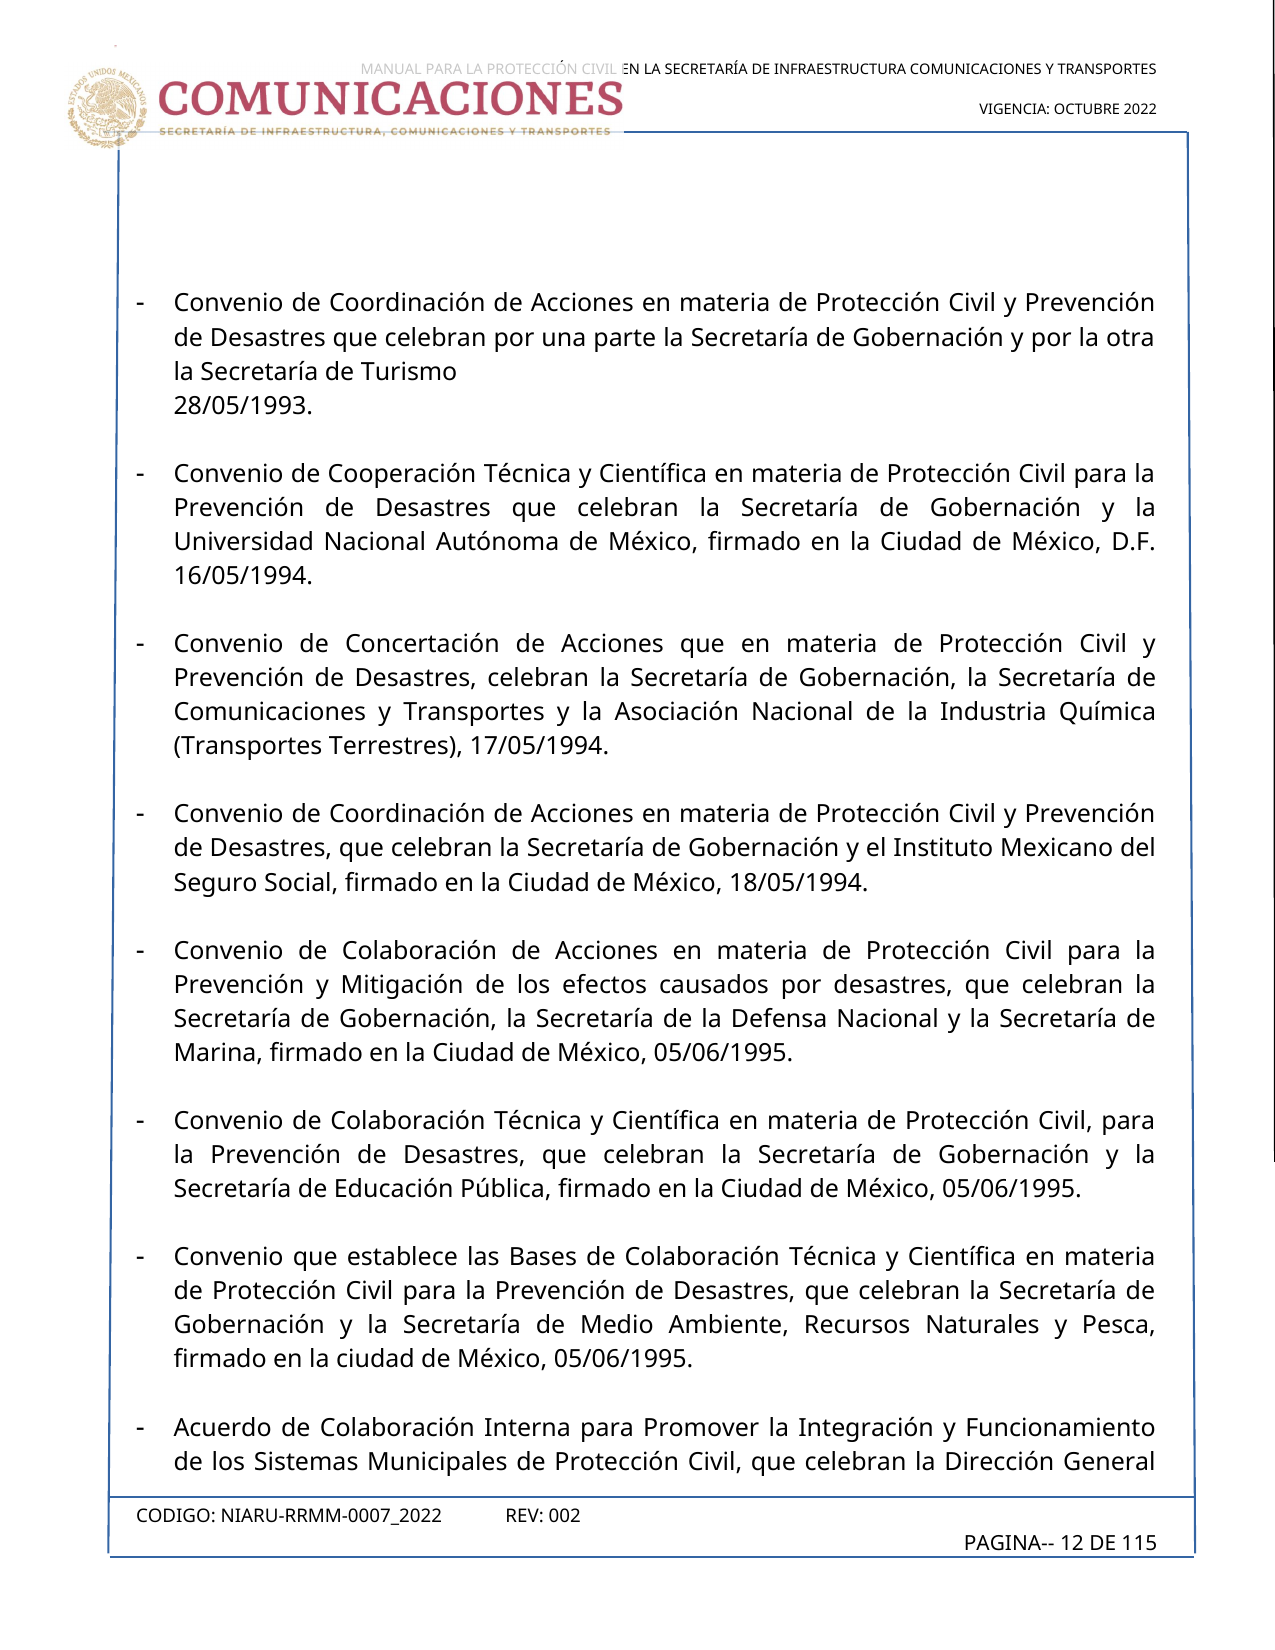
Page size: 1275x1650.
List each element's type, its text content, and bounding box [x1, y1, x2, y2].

list Convenio de Colaboración Técnica y Científica en materia de Protección Civil, para la Prevención de Desastres, que celebran la Secretaría de Gobernación y la Secretaría de Educación Pública, firmado en la Ciudad de México, 05/06/1995. [136, 1103, 1157, 1205]
text 28/05/1993. [173, 387, 1157, 421]
list Convenio de Coordinación de Acciones en materia de Protección Civil y Prevención de Desastres que celebran por una parte la Secretaría de Gobernación y por la otra la Secretaría de Turismo [136, 285, 1157, 387]
list Convenio de Colaboración de Acciones en materia de Protección Civil para la Prevención y Mitigación de los efectos causados por desastres, que celebran la Secretaría de Gobernación, la Secretaría de la Defensa Nacional y la Secretaría de Marina, firmado en la Ciudad de México, 05/06/1995. [136, 932, 1157, 1068]
list Acuerdo de Colaboración Interna para Promover la Integración y Funcionamiento de los Sistemas Municipales de Protección Civil, que celebran la Dirección General [136, 1409, 1157, 1477]
list Convenio de Concertación de Acciones que en materia de Protección Civil y Prevención de Desastres, celebran la Secretaría de Gobernación, la Secretaría de Comunicaciones y Transportes y la Asociación Nacional de la Industria Química (Transportes Terrestres), 17/05/1994. [136, 626, 1157, 762]
list Convenio que establece las Bases de Colaboración Técnica y Científica en materia de Protección Civil para la Prevención de Desastres, que celebran la Secretaría de Gobernación y la Secretaría de Medio Ambiente, Recursos Naturales y Pesca, firmado en la ciudad de México, 05/06/1995. [136, 1239, 1157, 1375]
list Convenio de Coordinación de Acciones en materia de Protección Civil y Prevención de Desastres, que celebran la Secretaría de Gobernación y el Instituto Mexicano del Seguro Social, firmado en la Ciudad de México, 18/05/1994. [136, 796, 1157, 898]
list Convenio de Cooperación Técnica y Científica en materia de Protección Civil para la Prevención de Desastres que celebran la Secretaría de Gobernación y la Universidad Nacional Autónoma de México, firmado en la Ciudad de México, D.F. 16/05/1994. [136, 455, 1157, 592]
